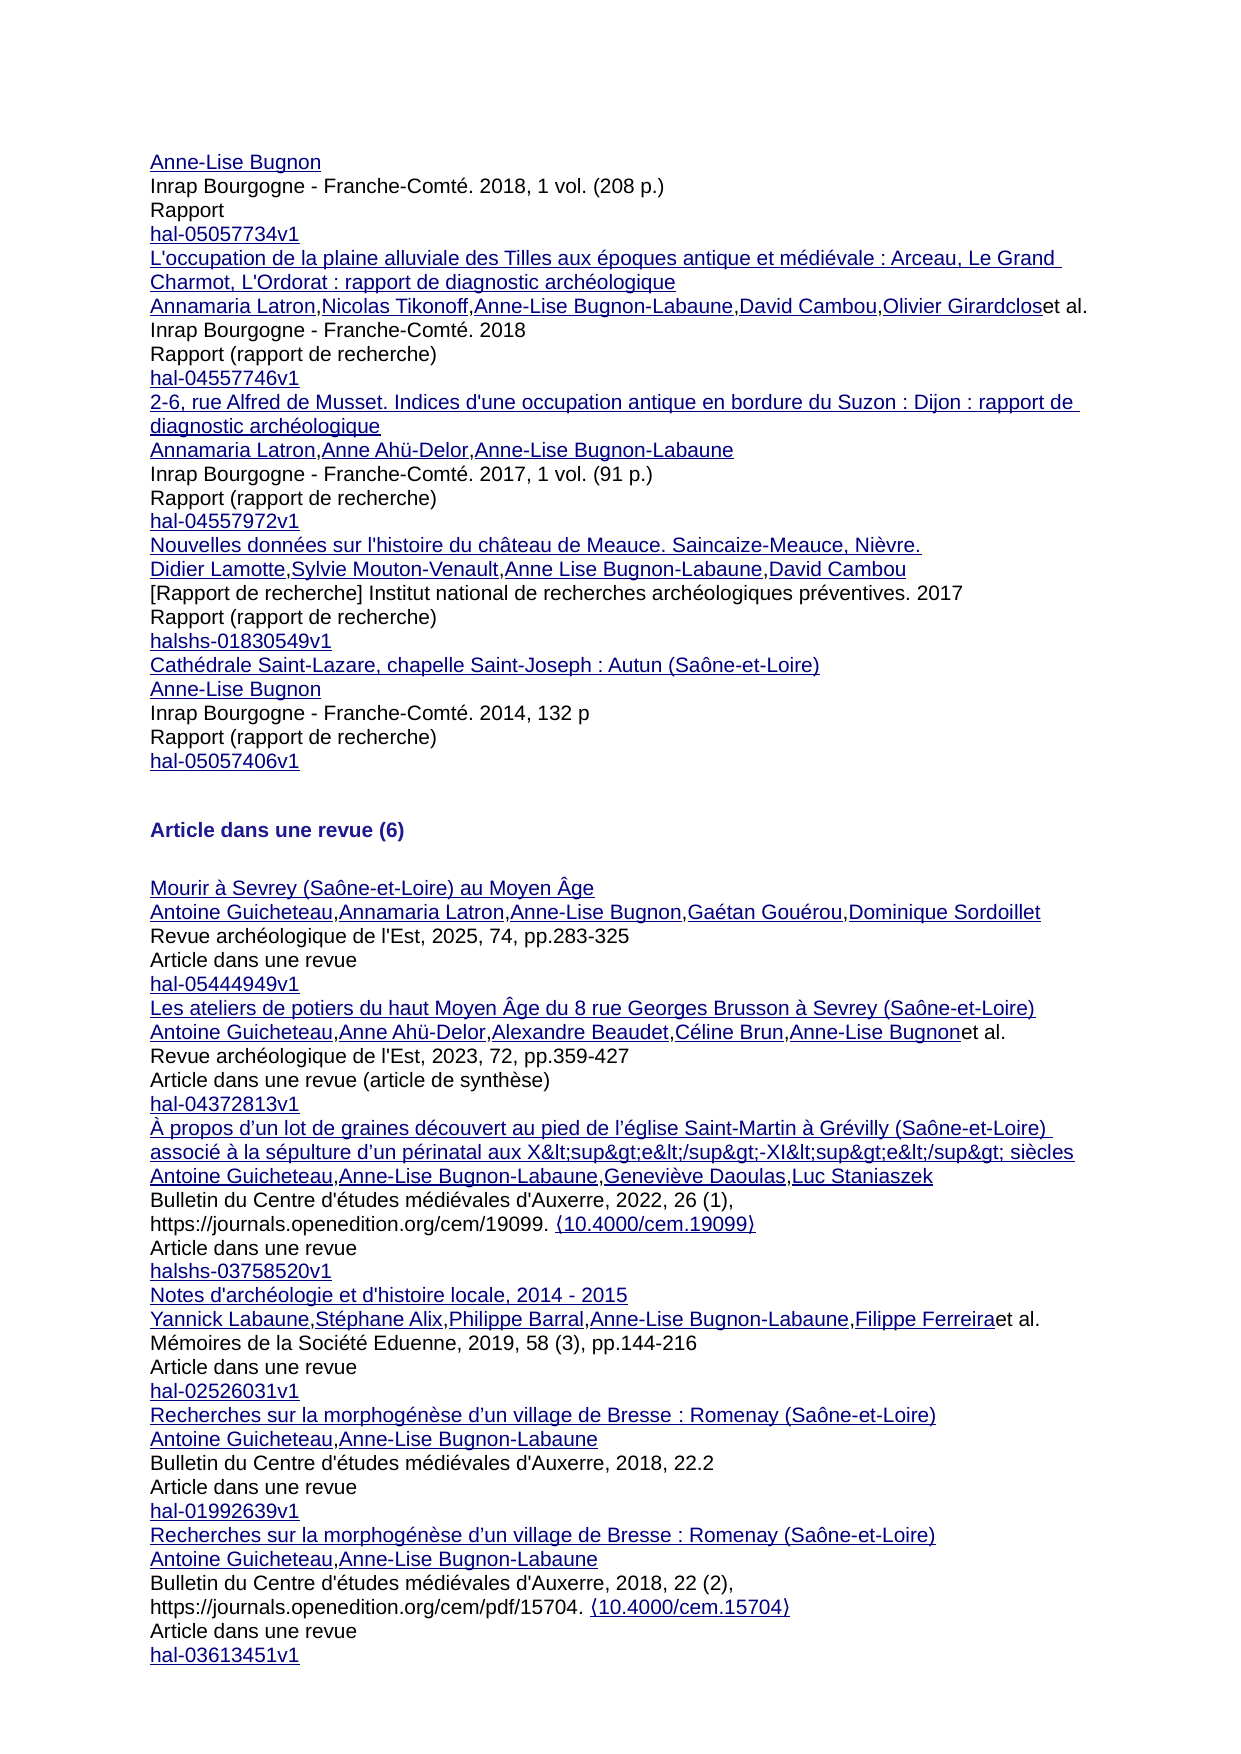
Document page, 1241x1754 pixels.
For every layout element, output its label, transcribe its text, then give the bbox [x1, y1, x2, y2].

table_cell Recherches sur la morphogénèse d’un village de Bresse : Romenay (Saône-et-Loire) Antoine Guicheteau,Anne-Lise Bugnon-Labaune Bulletin du Centre d'études médiévales d'Auxerre, 2018, 22 (2), https://journals.openedition.org/cem/pdf/15704. ⟨10.4000/cem.15704⟩ Article dans une revue hal-03613451v1 [150, 1523, 1090, 1667]
table_cell 2-6, rue Alfred de Musset. Indices d'une occupation antique en bordure du Suzon : Dijon : rapport de diagnostic archéologique Annamaria Latron,Anne Ahü-Delor,Anne-Lise Bugnon-Labaune Inrap Bourgogne - Franche-Comté. 2017, 1 vol. (91 p.) Rapport (rapport de recherche) hal-04557972v1 [150, 390, 1090, 533]
table_header Mourir à Sevrey (Saône-et-Loire) au Moyen Âge Antoine Guicheteau,Annamaria Latron,Anne-Lise Bugnon,Gaétan Gouérou,Dominique Sordoillet Revue archéologique de l'Est, 2025, 74, pp.283-325 Article dans une revue hal-05444949v1 [150, 876, 1090, 996]
table_cell Anne-Lise Bugnon Inrap Bourgogne - Franche-Comté. 2018, 1 vol. (208 p.) Rapport hal-05057734v1 [150, 150, 1090, 246]
table_cell Recherches sur la morphogénèse d’un village de Bresse : Romenay (Saône-et-Loire) Antoine Guicheteau,Anne-Lise Bugnon-Labaune Bulletin du Centre d'études médiévales d'Auxerre, 2018, 22.2 Article dans une revue hal-01992639v1 [150, 1403, 1090, 1523]
table_cell L'occupation de la plaine alluviale des Tilles aux époques antique et médiévale : Arceau, Le Grand Charmot, L'Ordorat : rapport de diagnostic archéologique Annamaria Latron,Nicolas Tikonoff,Anne-Lise Bugnon-Labaune,David Cambou,Olivier Girardcloset al. Inrap Bourgogne - Franche-Comté. 2018 Rapport (rapport de recherche) hal-04557746v1 [150, 246, 1090, 389]
table_cell Cathédrale Saint-Lazare, chapelle Saint-Joseph : Autun (Saône-et-Loire) Anne-Lise Bugnon Inrap Bourgogne - Franche-Comté. 2014, 132 p Rapport (rapport de recherche) hal-05057406v1 [150, 653, 1090, 773]
table_cell Notes d'archéologie et d'histoire locale, 2014 - 2015 Yannick Labaune,Stéphane Alix,Philippe Barral,Anne-Lise Bugnon-Labaune,Filippe Ferreiraet al. Mémoires de la Société Eduenne, 2019, 58 (3), pp.144-216 Article dans une revue hal-02526031v1 [150, 1283, 1090, 1403]
table_cell Les ateliers de potiers du haut Moyen Âge du 8 rue Georges Brusson à Sevrey (Saône-et-Loire) Antoine Guicheteau,Anne Ahü-Delor,Alexandre Beaudet,Céline Brun,Anne-Lise Bugnonet al. Revue archéologique de l'Est, 2023, 72, pp.359-427 Article dans une revue (article de synthèse) hal-04372813v1 [150, 996, 1090, 1116]
subtitle Article dans une revue (6) [150, 818, 1090, 842]
table_cell À propos d’un lot de graines découvert au pied de l’église Saint-Martin à Grévilly (Saône-et-Loire) associé à la sépulture d’un périnatal aux X&lt;sup&gt;e&lt;/sup&gt;-XI&lt;sup&gt;e&lt;/sup&gt; siècles Antoine Guicheteau,Anne-Lise Bugnon-Labaune,Geneviève Daoulas,Luc Staniaszek Bulletin du Centre d'études médiévales d'Auxerre, 2022, 26 (1), https://journals.openedition.org/cem/19099. ⟨10.4000/cem.19099⟩ Article dans une revue halshs-03758520v1 [150, 1116, 1090, 1283]
table_cell Nouvelles données sur l'histoire du château de Meauce. Saincaize-Meauce, Nièvre. Didier Lamotte,Sylvie Mouton-Venault,Anne Lise Bugnon-Labaune,David Cambou [Rapport de recherche] Institut national de recherches archéologiques préventives. 2017 Rapport (rapport de recherche) halshs-01830549v1 [150, 533, 1090, 653]
